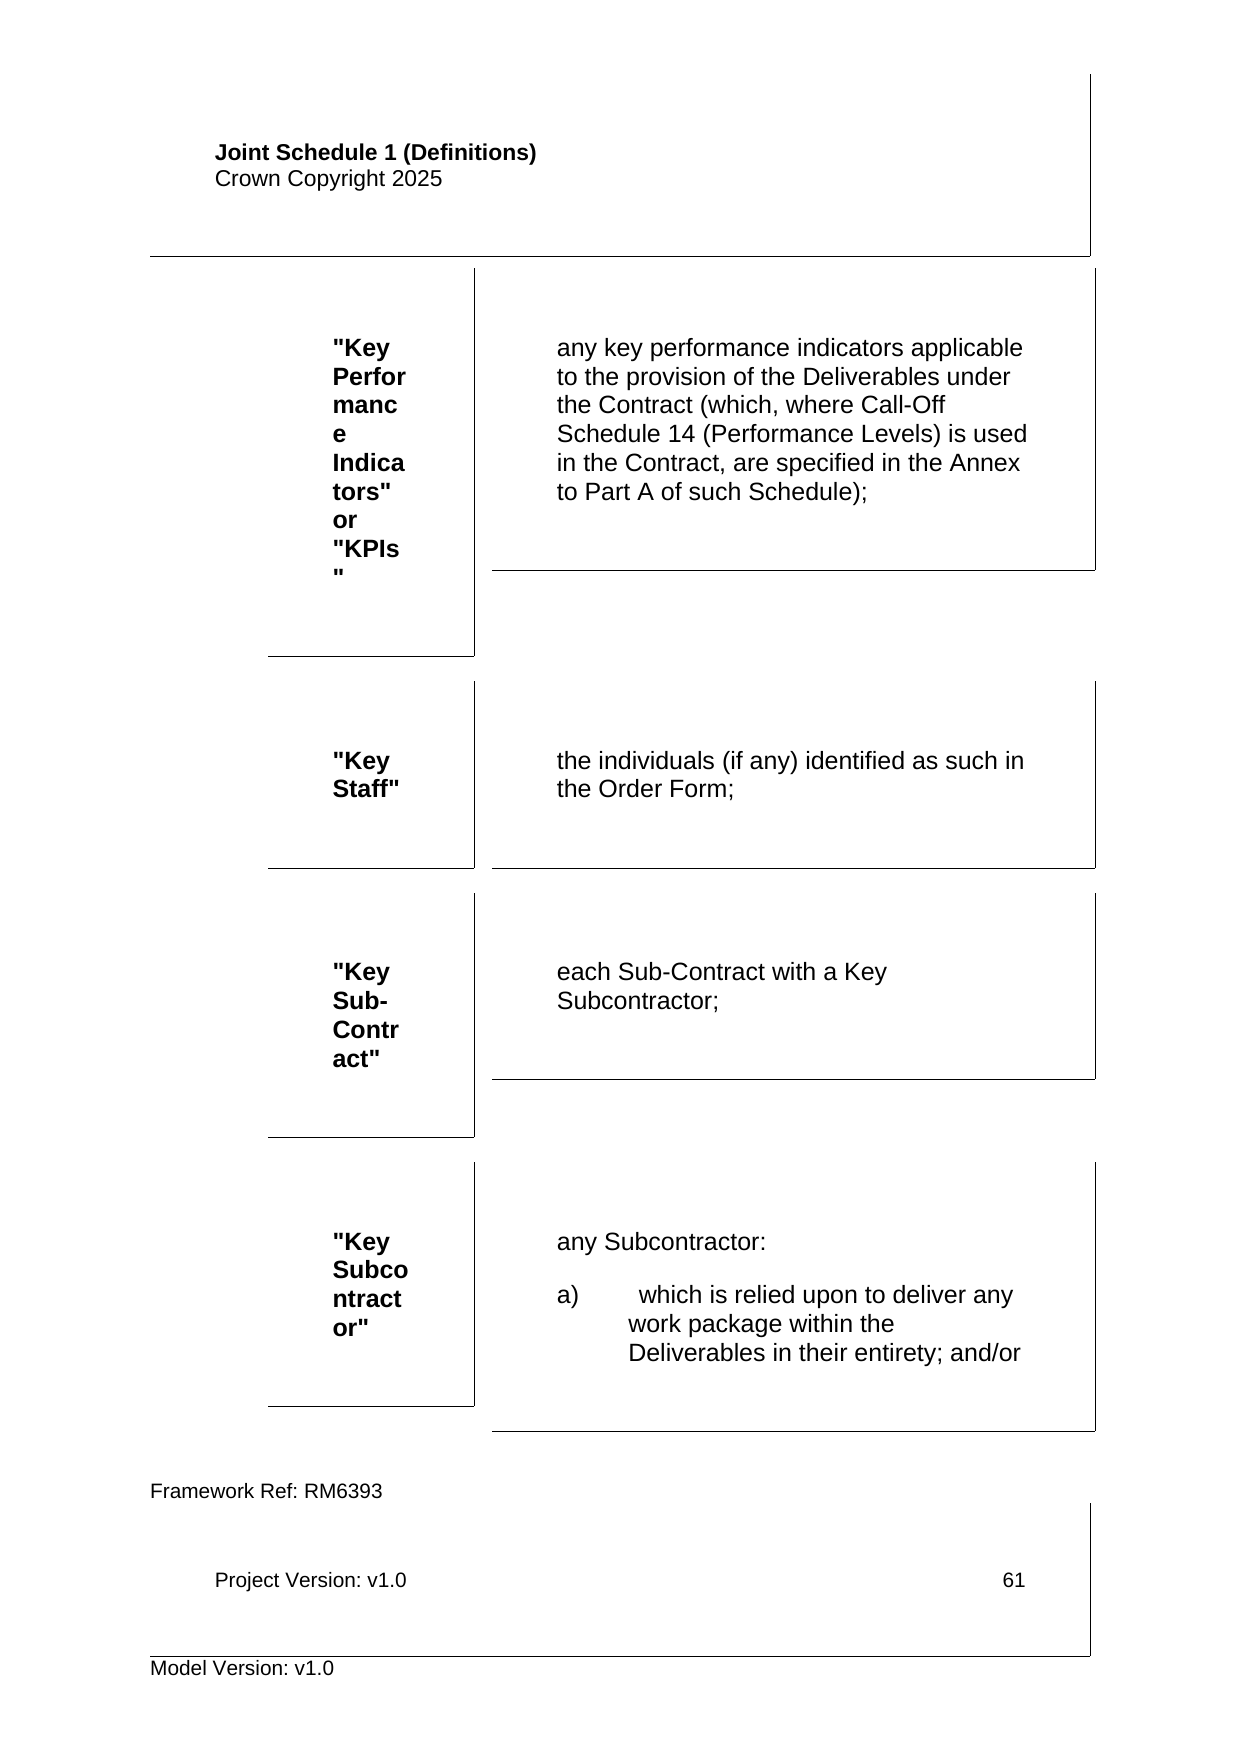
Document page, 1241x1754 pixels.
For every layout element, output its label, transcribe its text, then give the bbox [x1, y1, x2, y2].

table_cell the individuals (if any) identified as such in the Order Form; [474, 669, 1095, 880]
table_cell any key performance indicators applicable to the provision of the Deliverables under the Contract (which, where Call-Off Schedule 14 (Performance Levels) is used in the Contract, are specified in the Annex to Part A of such Schedule); [474, 256, 1095, 669]
table_cell "Key Subcontractor" [268, 1150, 474, 1406]
table_cell [268, 657, 474, 669]
table_cell [268, 869, 474, 880]
table_cell [268, 1407, 474, 1444]
table_cell "Key Sub-Contract" [268, 880, 474, 1137]
table_cell [268, 1138, 474, 1149]
table_cell "Key Performance Indicators" or "KPIs" [268, 256, 474, 656]
table_cell any Subcontractor: which is relied upon to deliver any work package within the Deliverables in their entirety; and/or which, in the opinion of CCS or the Buyer performs (or would perform if appointed) a critical role in the provision of all or any part of the Deliverables; and/or with a Sub-Contract with a contract value which at the time of appointment exceeds (or would exceed if appointed) 10% of the aggregate Charges forecast to be payable under the Call-Off Contract, and the Supplier shall list all such Key Subcontractors in section 23 of the Framework Award Form and in the Key Subcontractor section in the Order Form; [474, 1150, 1095, 1444]
table_cell "Key Staff" [268, 669, 474, 868]
table_cell each Sub-Contract with a Key Subcontractor; [474, 880, 1095, 1149]
